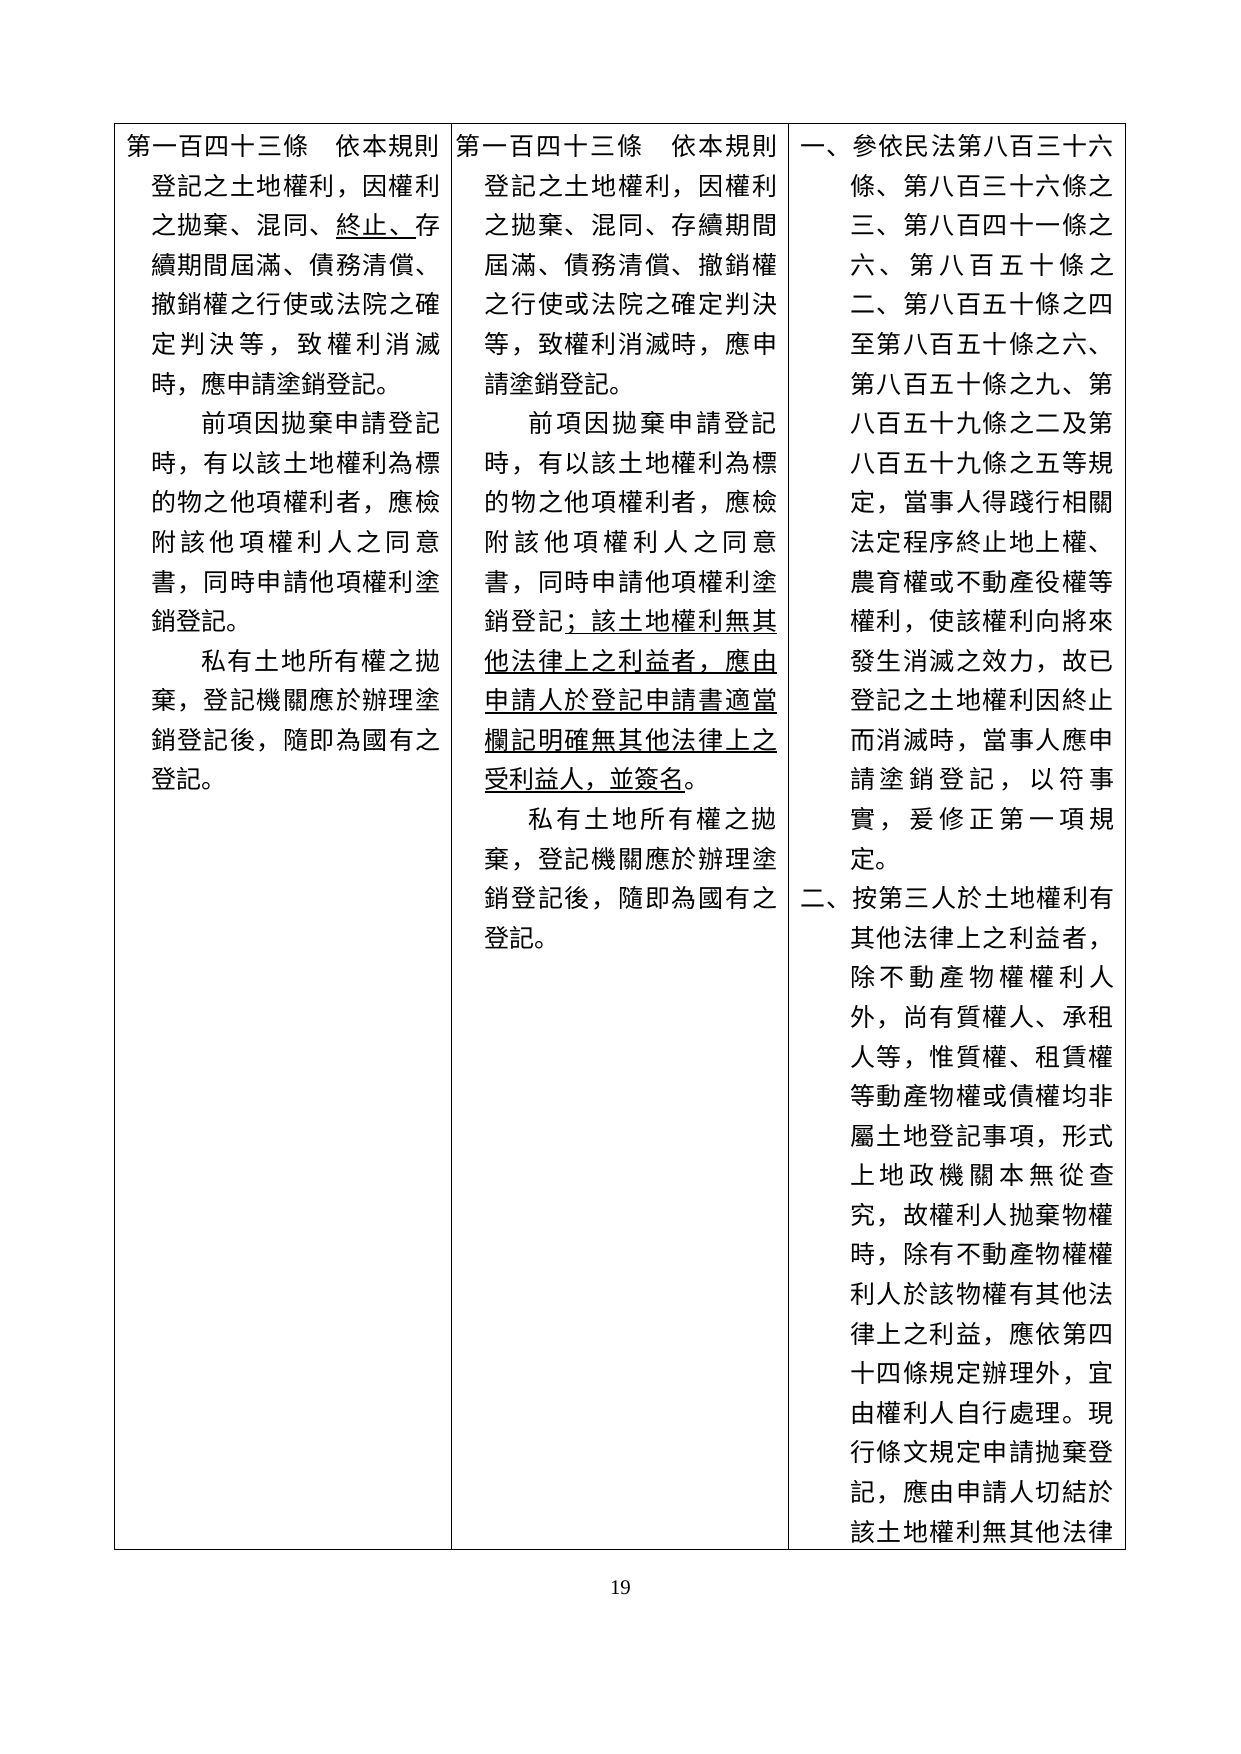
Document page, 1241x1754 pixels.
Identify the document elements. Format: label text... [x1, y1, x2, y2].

table_cell 第一百四十三條 依本規則登記之土地權利，因權利之拋棄、混同、終止、存續期間屆滿、債務清償、撤銷權之行使或法院之確定判決等，致權利消滅時，應申請塗銷登記。 前項因拋棄申請登記時，有以該土地權利為標的物之他項權利者，應檢附該他項權利人之同意書，同時申請他項權利塗銷登記。 私有土地所有權之拋棄，登記機關應於辦理塗銷登記後，隨即為國有之登記。 [115, 124, 451, 1549]
table_cell 一、參依民法第八百三十六條、第八百三十六條之三、第八百四十一條之六、第八百五十條之二、第八百五十條之四至第八百五十條之六、第八百五十條之九、第八百五十九條之二及第八百五十九條之五等規定，當事人得踐行相關法定程序終止地上權、農育權或不動產役權等權利，使該權利向將來發生消滅之效力，故已登記之土地權利因終止而消滅時，當事人應申請塗銷登記，以符事實，爰修正第一項規定。 二、按第三人於土地權利有其他法律上之利益者，除不動產物權權利人外，尚有質權人、承租人等，惟質權、租賃權等動產物權或債權均非屬土地登記事項，形式上地政機關本無從查究，故權利人抛棄物權時，除有不動產物權權利人於該物權有其他法律上之利益，應依第四十四條規定辦理外，宜由權利人自行處理。現行條文規定申請抛棄登記，應由申請人切結於該土地權利無其他法律 [789, 124, 1125, 1549]
table_cell 第一百四十三條 依本規則登記之土地權利，因權利之拋棄、混同、存續期間屆滿、債務清償、撤銷權之行使或法院之確定判決等，致權利消滅時，應申請塗銷登記。 前項因拋棄申請登記時，有以該土地權利為標的物之他項權利者，應檢附該他項權利人之同意書，同時申請他項權利塗銷登記；該土地權利無其他法律上之利益者，應由申請人於登記申請書適當欄記明確無其他法律上之受利益人，並簽名。 私有土地所有權之拋棄，登記機關應於辦理塗銷登記後，隨即為國有之登記。 [452, 124, 788, 1549]
